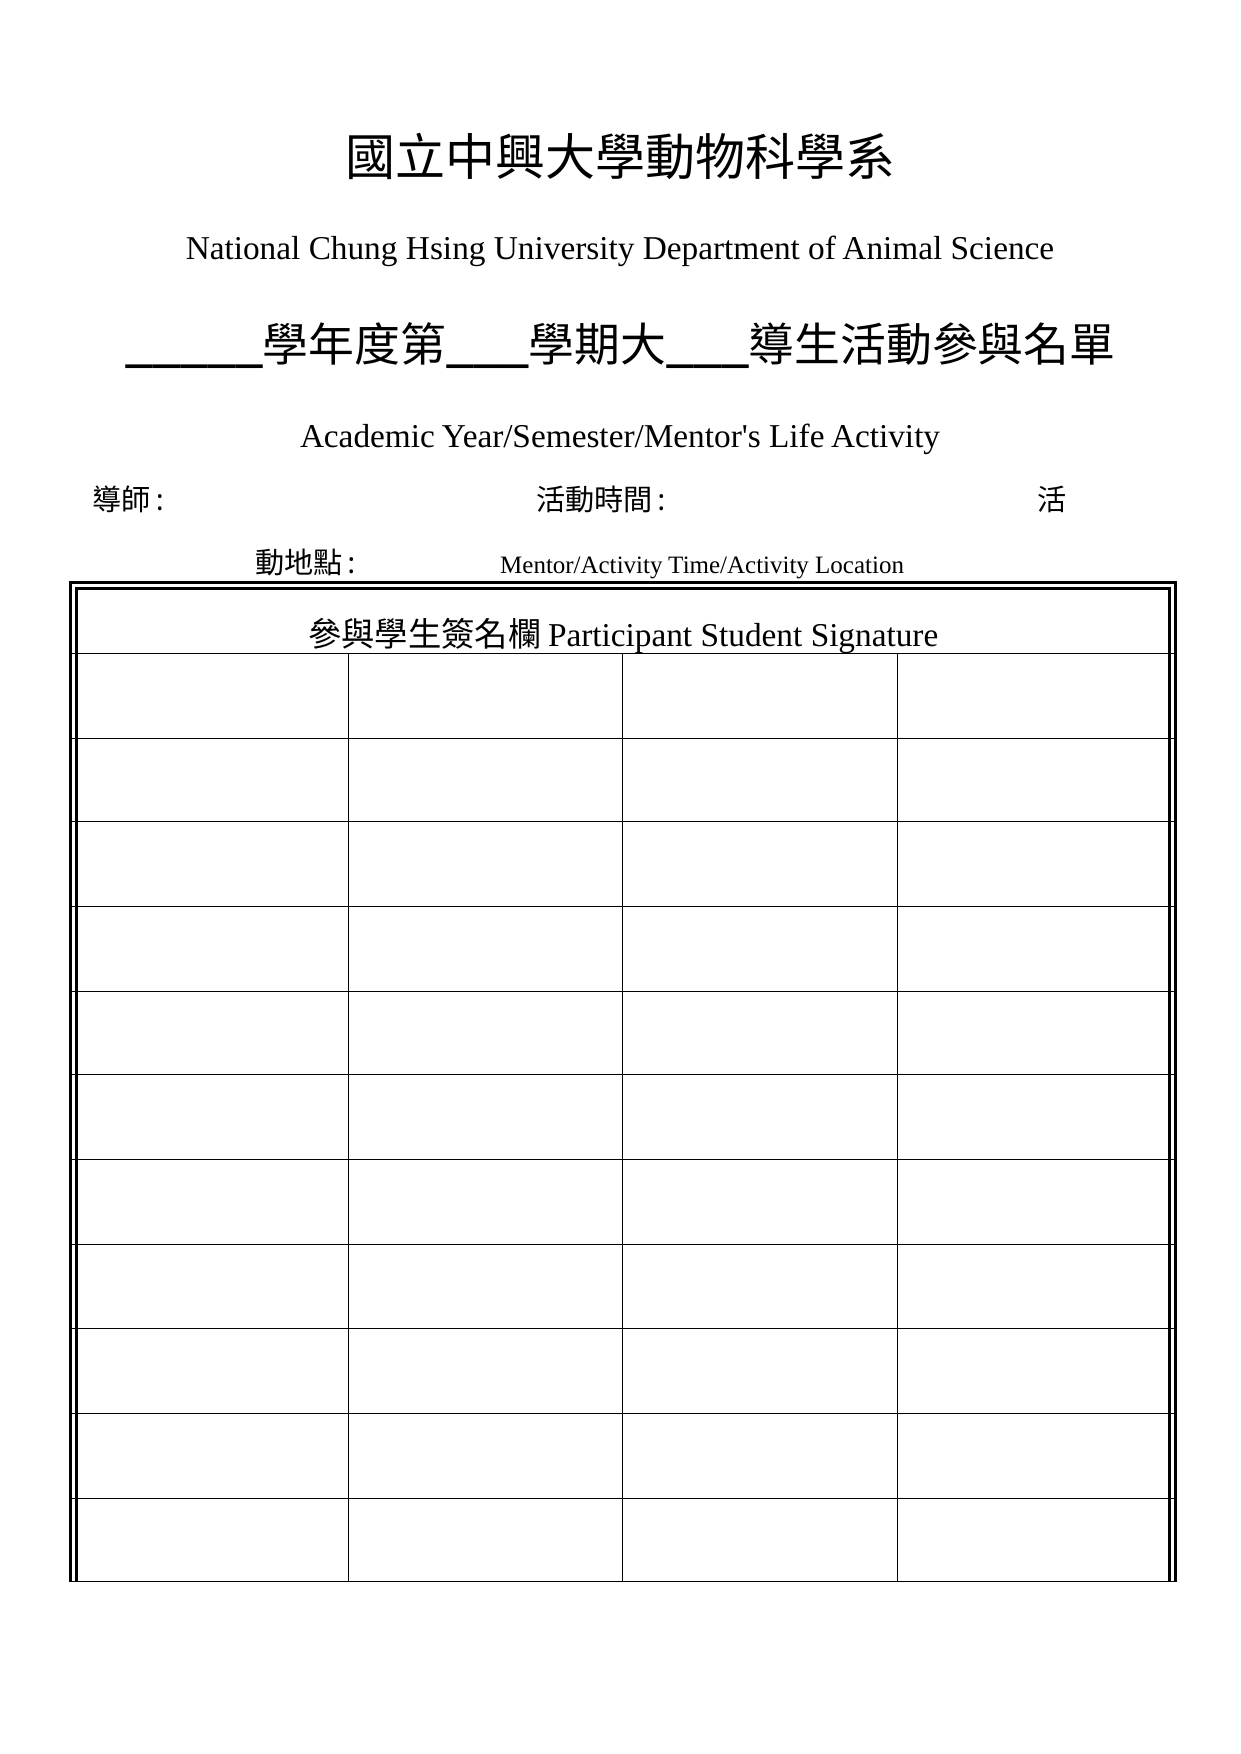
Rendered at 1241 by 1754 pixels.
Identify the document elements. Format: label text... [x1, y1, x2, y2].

table_cell [623, 1329, 897, 1412]
table_cell [349, 1329, 622, 1412]
table_cell [349, 1245, 622, 1327]
table_cell [78, 739, 348, 821]
table_cell [349, 822, 622, 906]
table_cell [898, 1160, 1168, 1244]
table_cell [623, 1160, 897, 1244]
table_cell [78, 907, 348, 991]
table_cell [78, 822, 348, 906]
table_cell [623, 992, 897, 1074]
table_cell [349, 654, 622, 738]
table_cell [78, 1245, 348, 1327]
table_cell [623, 822, 897, 906]
table_cell [898, 907, 1168, 991]
table_cell [78, 1414, 348, 1497]
table_cell [898, 654, 1168, 738]
text Academic Year/Semester/Mentor's Life Activity [118, 393, 1122, 456]
table_cell [349, 1160, 622, 1244]
table_cell [623, 739, 897, 821]
table_cell [349, 1075, 622, 1159]
table_cell [898, 1245, 1168, 1327]
table_cell [898, 1414, 1168, 1497]
table_cell [623, 1499, 897, 1581]
table_cell [349, 992, 622, 1074]
table_cell [623, 1075, 897, 1159]
table_cell [898, 992, 1168, 1074]
table_cell [623, 654, 897, 738]
table_cell [898, 822, 1168, 906]
table_cell [898, 739, 1168, 821]
table_cell [349, 907, 622, 991]
table_cell [349, 1414, 622, 1497]
text _____學年度第___學期大___導生活動參與名單 [118, 268, 1122, 393]
table_cell [623, 1245, 897, 1327]
table_cell [349, 1499, 622, 1581]
table_cell [623, 1414, 897, 1497]
table_cell [898, 1329, 1168, 1412]
table_cell [78, 1329, 348, 1412]
table_cell [78, 992, 348, 1074]
table_cell [623, 907, 897, 991]
table_cell [898, 1499, 1168, 1581]
table_header 導師: 活動時間: 活動地點: Mentor/Activity Time/Activity Location [74, 456, 1173, 581]
table_cell [78, 1075, 348, 1159]
text 國立中興大學動物科學系 [118, 81, 1122, 206]
text National Chung Hsing University Department of Animal Science [118, 206, 1122, 268]
table_cell [898, 1075, 1168, 1159]
table_cell [78, 1160, 348, 1244]
table_cell [78, 654, 348, 738]
table_cell [78, 1499, 348, 1581]
table_cell 參與學生簽名欄Participant Student Signature [74, 584, 1173, 653]
table_cell [349, 739, 622, 821]
